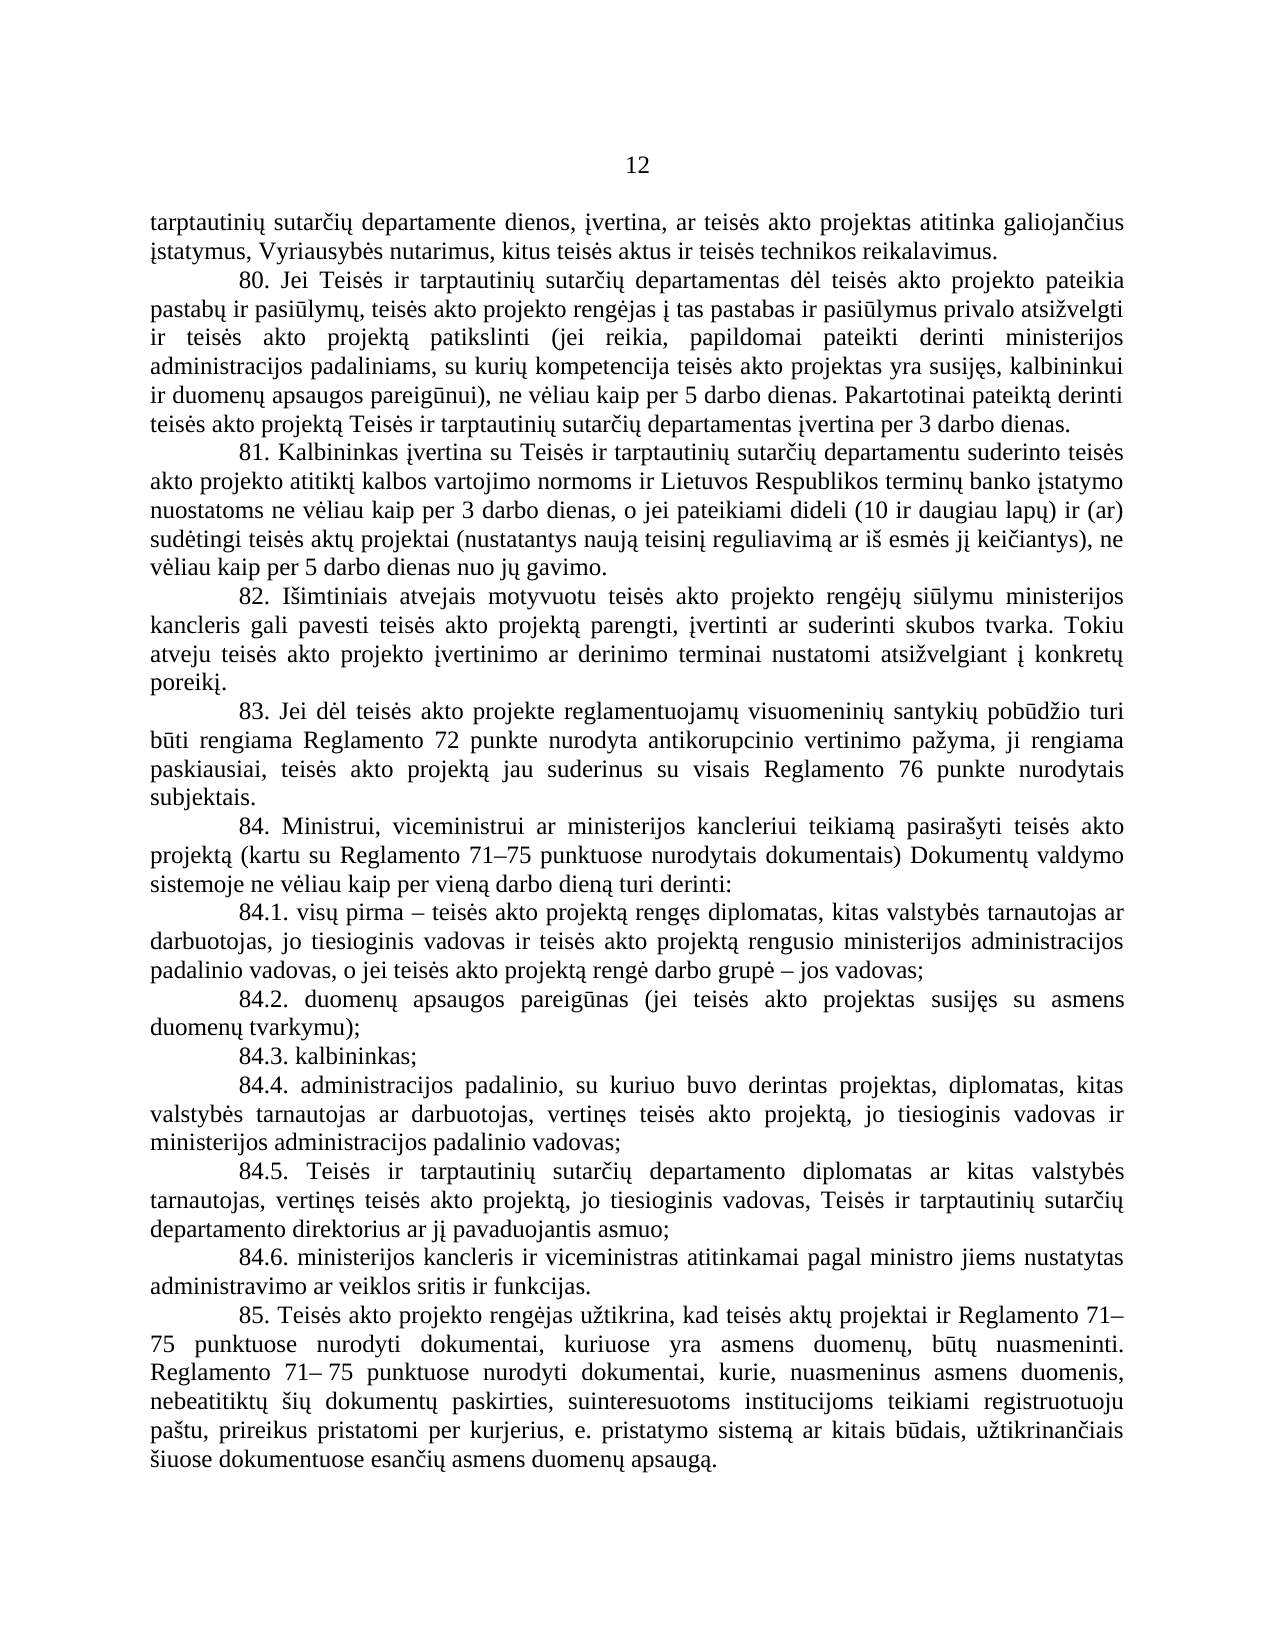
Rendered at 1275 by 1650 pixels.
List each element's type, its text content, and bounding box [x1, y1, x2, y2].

text 84.3. kalbininkas; [150, 1041, 1125, 1070]
text 84.6. ministerijos kancleris ir viceministras atitinkamai pagal ministro jiems nustatytas administravimo ar veiklos sritis ir funkcijas. [150, 1242, 1125, 1300]
text 84.4. administracijos padalinio, su kuriuo buvo derintas projektas, diplomatas, kitas valstybės tarnautojas ar darbuotojas, vertinęs teisės akto projektą, jo tiesioginis vadovas ir ministerijos administracijos padalinio vadovas; [150, 1070, 1125, 1156]
text 80. Jei Teisės ir tarptautinių sutarčių departamentas dėl teisės akto projekto pateikia pastabų ir pasiūlymų, teisės akto projekto rengėjas į tas pastabas ir pasiūlymus privalo atsižvelgti ir teisės akto projektą patikslinti (jei reikia, papildomai pateikti derinti ministerijos administracijos padaliniams, su kurių kompetencija teisės akto projektas yra susijęs, kalbininkui ir duomenų apsaugos pareigūnui), ne vėliau kaip per 5 darbo dienas. Pakartotinai pateiktą derinti teisės akto projektą Teisės ir tarptautinių sutarčių departamentas įvertina per 3 darbo dienas. [150, 265, 1125, 437]
text 85. Teisės akto projekto rengėjas užtikrina, kad teisės aktų projektai ir Reglamento 71–75 punktuose nurodyti dokumentai, kuriuose yra asmens duomenų, būtų nuasmeninti. Reglamento 71– 75 punktuose nurodyti dokumentai, kurie, nuasmeninus asmens duomenis, nebeatitiktų šių dokumentų paskirties, suinteresuotoms institucijoms teikiami registruotuoju paštu, prireikus pristatomi per kurjerius, e. pristatymo sistemą ar kitais būdais, užtikrinančiais šiuose dokumentuose esančių asmens duomenų apsaugą. [150, 1300, 1125, 1472]
text tarptautinių sutarčių departamente dienos, įvertina, ar teisės akto projektas atitinka galiojančius įstatymus, Vyriausybės nutarimus, kitus teisės aktus ir teisės technikos reikalavimus. [150, 207, 1125, 265]
text 84. Ministrui, viceministrui ar ministerijos kancleriui teikiamą pasirašyti teisės akto projektą (kartu su Reglamento 71–75 punktuose nurodytais dokumentais) Dokumentų valdymo sistemoje ne vėliau kaip per vieną darbo dieną turi derinti: [150, 811, 1125, 897]
text 84.2. duomenų apsaugos pareigūnas (jei teisės akto projektas susijęs su asmens duomenų tvarkymu); [150, 984, 1125, 1041]
text 84.1. visų pirma – teisės akto projektą rengęs diplomatas, kitas valstybės tarnautojas ar darbuotojas, jo tiesioginis vadovas ir teisės akto projektą rengusio ministerijos administracijos padalinio vadovas, o jei teisės akto projektą rengė darbo grupė – jos vadovas; [150, 897, 1125, 984]
text 84.5. Teisės ir tarptautinių sutarčių departamento diplomatas ar kitas valstybės tarnautojas, vertinęs teisės akto projektą, jo tiesioginis vadovas, Teisės ir tarptautinių sutarčių departamento direktorius ar jį pavaduojantis asmuo; [150, 1156, 1125, 1242]
text 82. Išimtiniais atvejais motyvuotu teisės akto projekto rengėjų siūlymu ministerijos kancleris gali pavesti teisės akto projektą parengti, įvertinti ar suderinti skubos tvarka. Tokiu atveju teisės akto projekto įvertinimo ar derinimo terminai nustatomi atsižvelgiant į konkretų poreikį. [150, 581, 1125, 696]
text 81. Kalbininkas įvertina su Teisės ir tarptautinių sutarčių departamentu suderinto teisės akto projekto atitiktį kalbos vartojimo normoms ir Lietuvos Respublikos terminų banko įstatymo nuostatoms ne vėliau kaip per 3 darbo dienas, o jei pateikiami dideli (10 ir daugiau lapų) ir (ar) sudėtingi teisės aktų projektai (nustatantys naują teisinį reguliavimą ar iš esmės jį keičiantys), ne vėliau kaip per 5 darbo dienas nuo jų gavimo. [150, 437, 1125, 581]
text 83. Jei dėl teisės akto projekte reglamentuojamų visuomeninių santykių pobūdžio turi būti rengiama Reglamento 72 punkte nurodyta antikorupcinio vertinimo pažyma, ji rengiama paskiausiai, teisės akto projektą jau suderinus su visais Reglamento 76 punkte nurodytais subjektais. [150, 696, 1125, 811]
